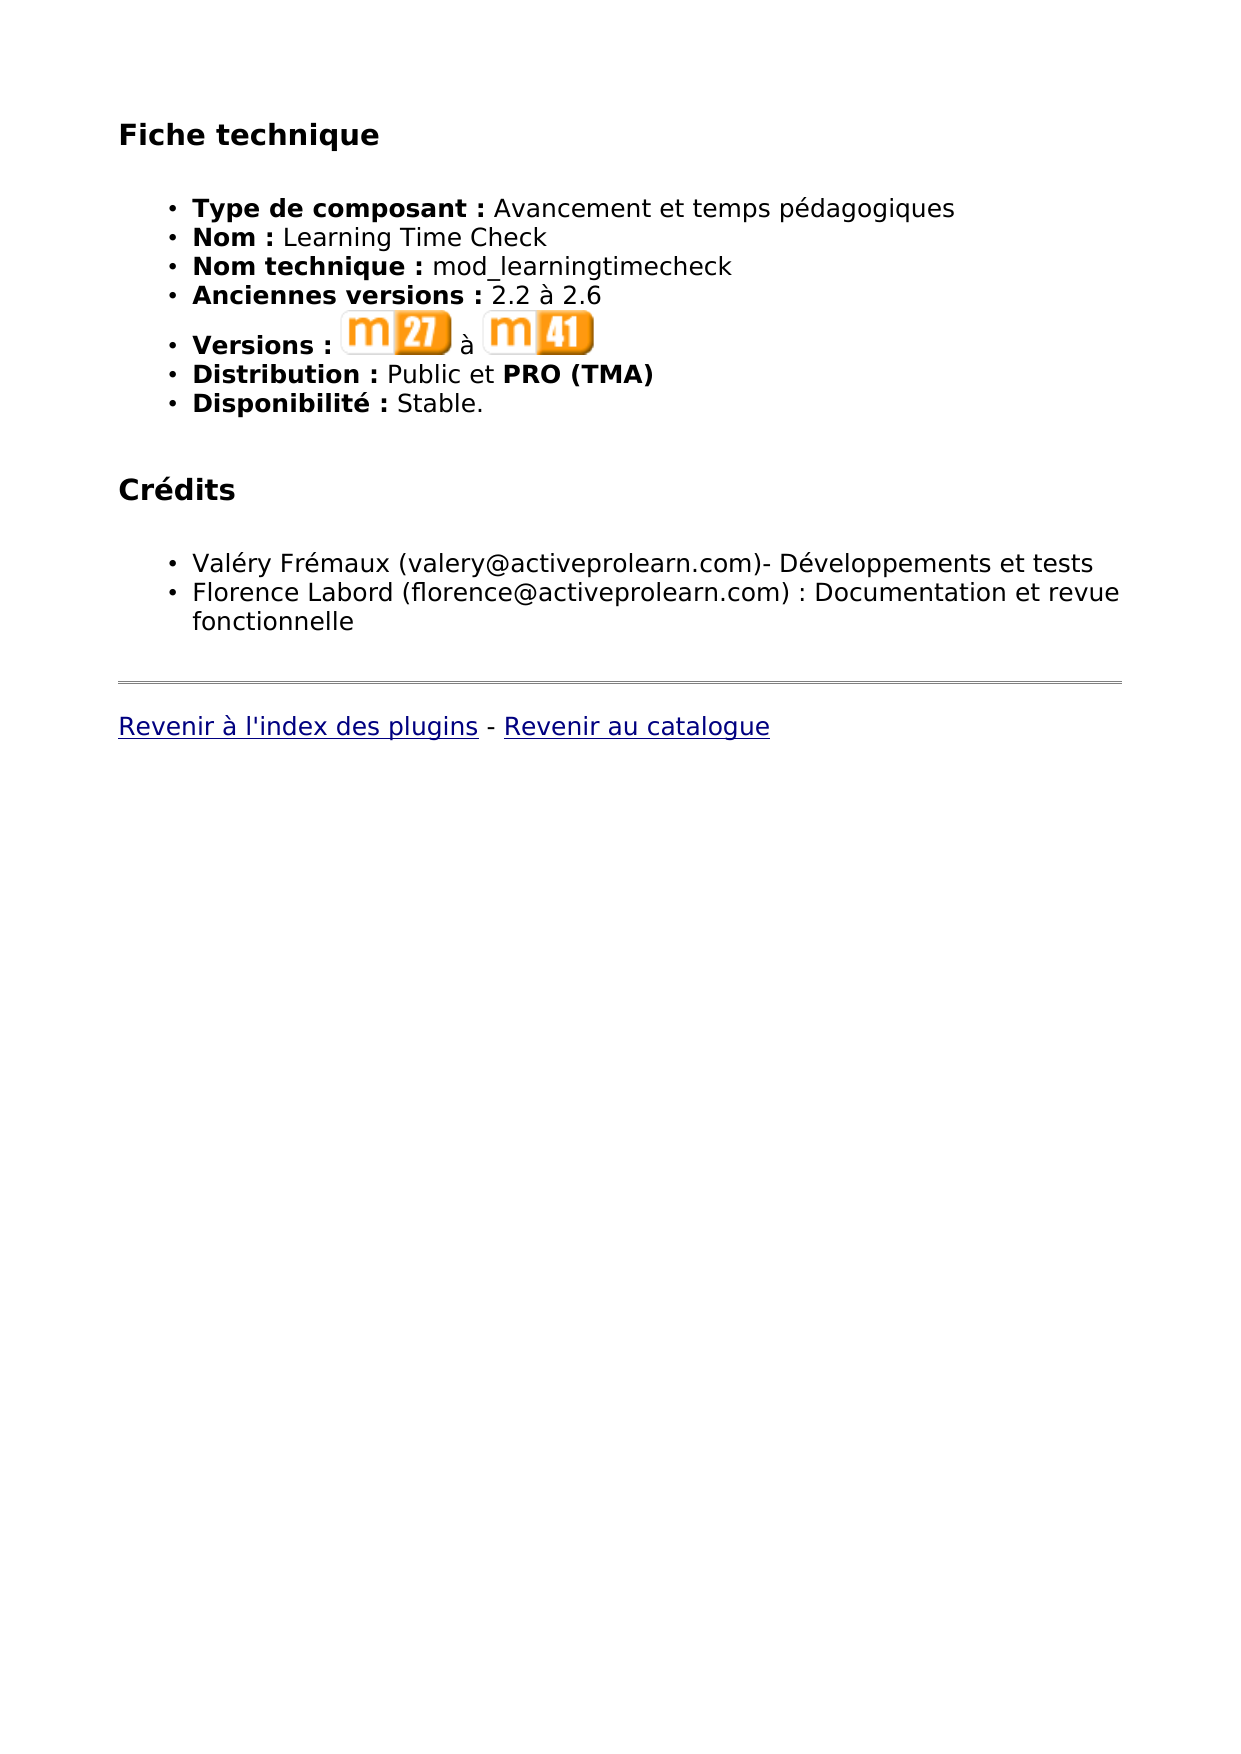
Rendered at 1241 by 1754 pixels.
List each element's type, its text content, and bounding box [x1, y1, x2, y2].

list Distribution : Public et PRO (TMA) [177, 360, 1122, 389]
list Disponibilité : Stable. [177, 389, 1122, 419]
list Anciennes versions : 2.2 à 2.6 [177, 282, 1122, 311]
list Type de composant : Avancement et temps pédagogiques [177, 194, 1122, 223]
picture [482, 310, 594, 355]
list Valéry Frémaux (valery@activeprolearn.com)- Développements et tests [177, 549, 1122, 578]
list Nom technique : mod_learningtimecheck [177, 252, 1122, 282]
list Nom : Learning Time Check [177, 223, 1122, 252]
subtitle Crédits [118, 473, 1122, 507]
subtitle Fiche technique [118, 118, 1122, 152]
picture [340, 310, 452, 355]
list Versions : à [177, 311, 1122, 360]
text Revenir à l'index des plugins - Revenir au catalogue [118, 712, 1122, 742]
list Florence Labord (florence@activeprolearn.com) : Documentation et revue fonctionnelle [177, 578, 1122, 637]
